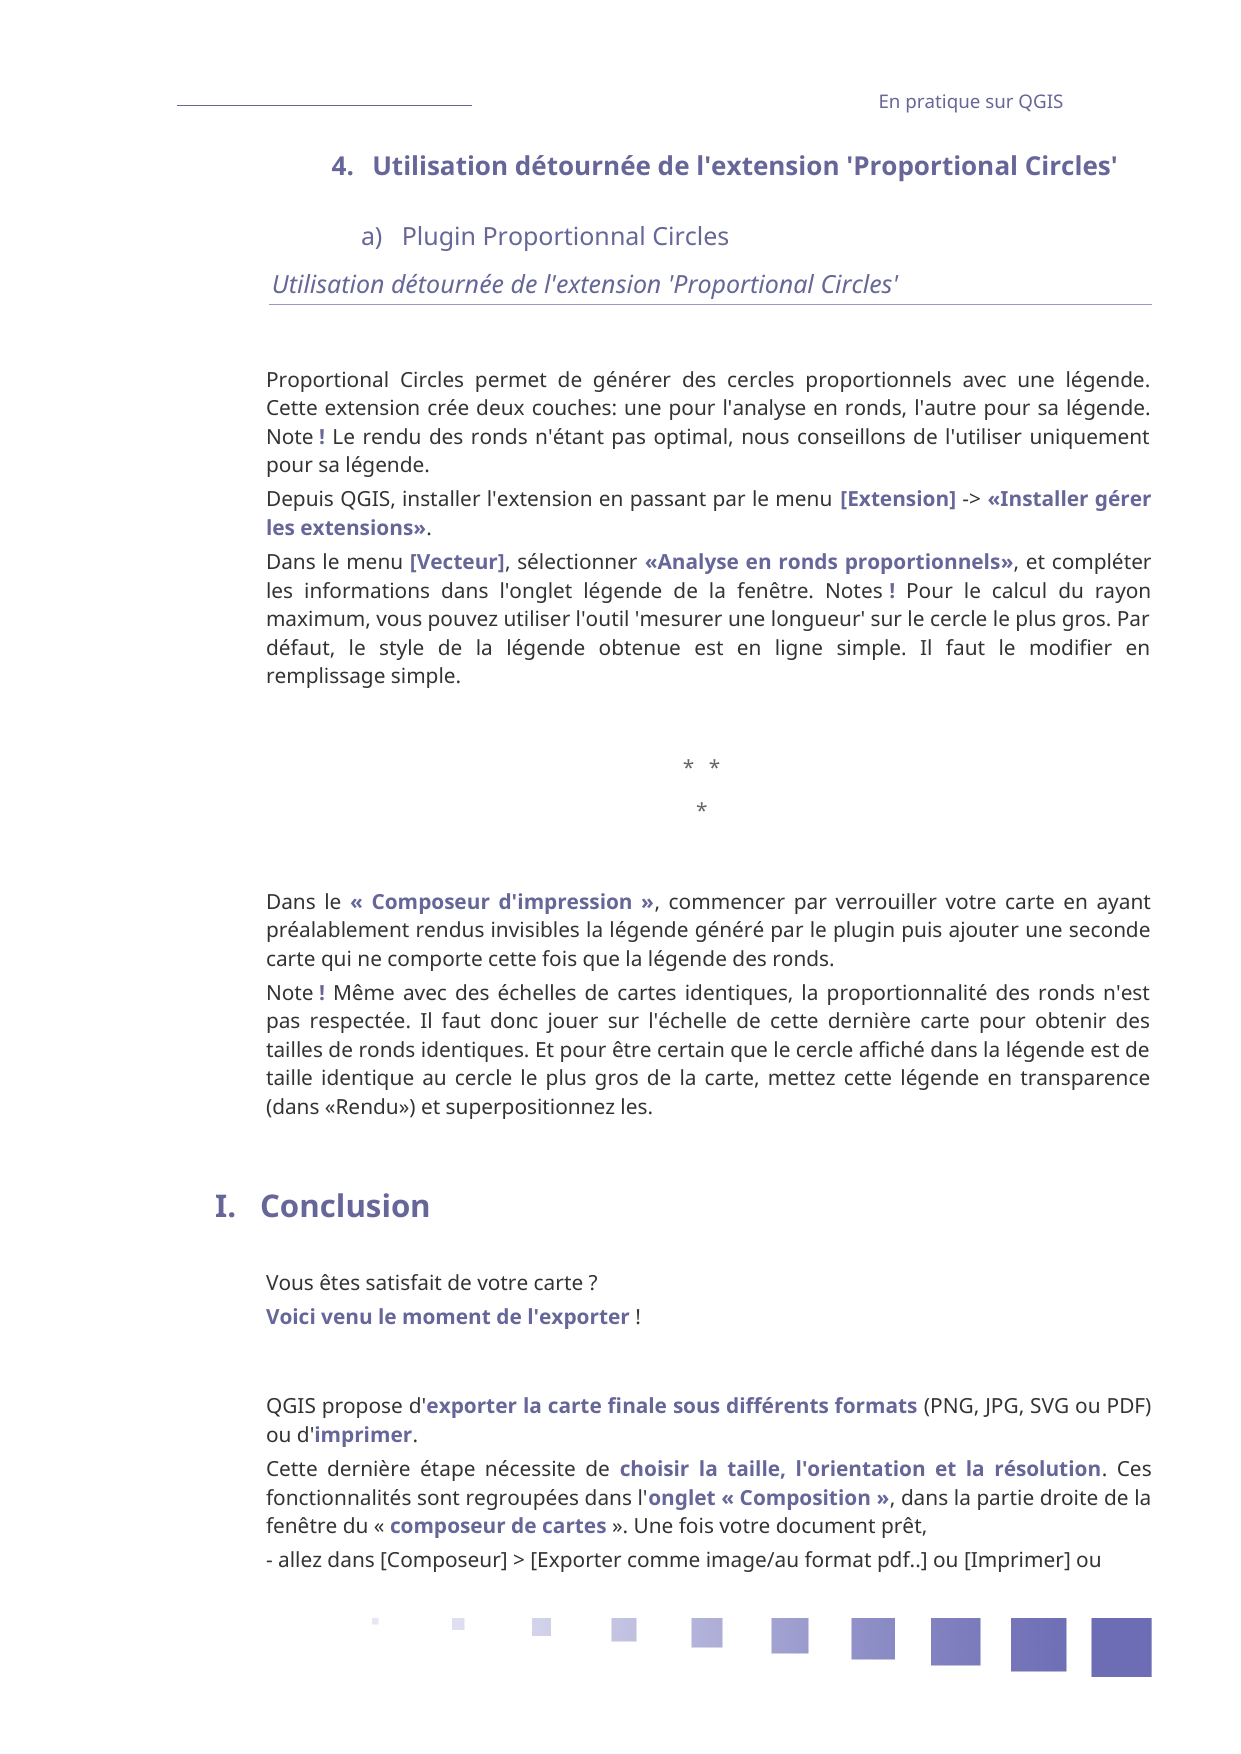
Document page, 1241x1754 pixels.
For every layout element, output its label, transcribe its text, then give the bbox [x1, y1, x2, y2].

text - allez dans [Composeur] > [Exporter comme image/au format pdf..] ou [Imprimer] ou [266, 1545, 1152, 1574]
table_header QGIS propose d'exporter la carte finale sous différents formats (PNG, JPG, SVG ou PDF) ou d'imprimer. Cette dernière étape nécessite de choisir la taille, l'orientation et la résolution. Ces fonctionnalités sont regroupées dans l'onglet « Composition », dans la partie droite de la fenêtre du « composeur de cartes ». Une fois votre document prêt, [266, 1353, 1152, 1539]
title Plugin Proportionnal Circles [354, 218, 1152, 253]
text Note ! Même avec des échelles de cartes identiques, la proportionnalité des ronds n'est pas respectée. Il faut donc jouer sur l'échelle de cette dernière carte pour obtenir des tailles de ronds identiques. Et pour être certain que le cercle affiché dans la légende est de taille identique au cercle le plus gros de la carte, mettez cette légende en transparence (dans «Rendu») et superpositionnez les. [266, 978, 1152, 1120]
text Voici venu le moment de l'exporter ! [266, 1302, 1152, 1330]
table_header Proportional Circles permet de générer des cercles proportionnels avec une légende. Cette extension crée deux couches: une pour l'analyse en ronds, l'autre pour sa légende. Note ! Le rendu des ronds n'étant pas optimal, nous conseillons de l'utiliser uniquement pour sa légende. Depuis QGIS, installer l'extension en passant par le menu [Extension] -> «Installer gérer les extensions». Dans le menu [Vecteur], sélectionner «Analyse en ronds proportionnels», et compléter les informations dans l'onglet légende de la fenêtre. Notes ! Pour le calcul du rayon maximum, vous pouvez utiliser l'outil 'mesurer une longueur' sur le cercle le plus gros. Par défaut, le style de la légende obtenue est en ligne simple. Il faut le modifier en remplissage simple. [266, 327, 1152, 689]
text ** * [266, 753, 1152, 867]
text Dans le « Composeur d'impression », commencer par verrouiller votre carte en ayant préalablement rendus invisibles la légende généré par le plugin puis ajouter une seconde carte qui ne comporte cette fois que la légende des ronds. [266, 887, 1152, 972]
title Utilisation détournée de l'extension 'Proportional Circles' [269, 264, 1152, 304]
picture [177, 1618, 1152, 1677]
text Vous êtes satisfait de votre carte ? [266, 1268, 1152, 1296]
title Utilisation détournée de l'extension 'Proportional Circles' [325, 124, 1152, 183]
title Conclusion [207, 1184, 1152, 1227]
